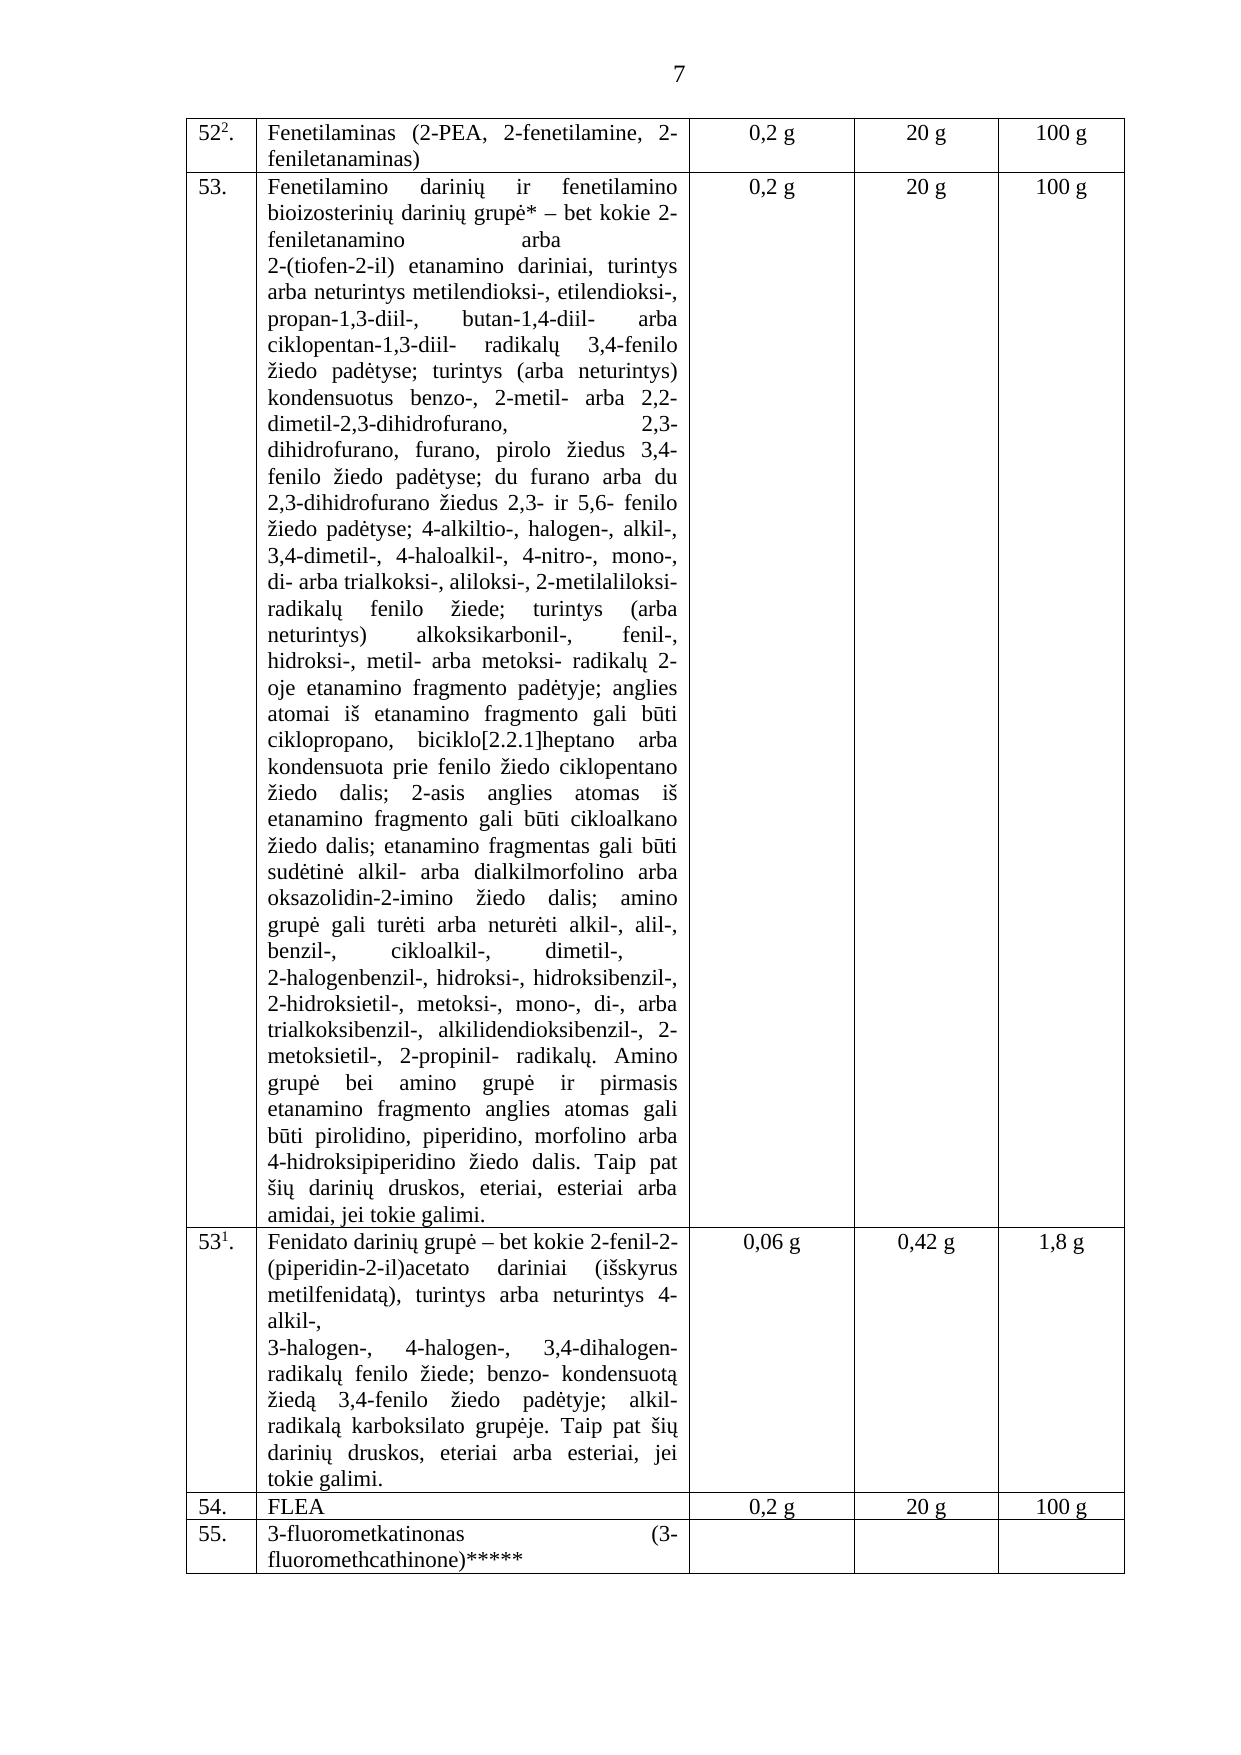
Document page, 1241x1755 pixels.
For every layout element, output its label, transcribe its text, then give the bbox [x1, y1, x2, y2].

table_cell Fenetilamino darinių ir fenetilamino bioizosterinių darinių grupė* – bet kokie 2-feniletanamino arba 2-(tiofen-2-il) etanamino dariniai, turintys arba neturintys metilendioksi-, etilendioksi-, propan-1,3-diil-, butan-1,4-diil- arba ciklopentan-1,3-diil- radikalų 3,4-fenilo žiedo padėtyse; turintys (arba neturintys) kondensuotus benzo-, 2-metil- arba 2,2-dimetil-2,3-dihidrofurano, 2,3-dihidrofurano, furano, pirolo žiedus 3,4-fenilo žiedo padėtyse; du furano arba du 2,3-dihidrofurano žiedus 2,3- ir 5,6- fenilo žiedo padėtyse; 4-alkiltio-, halogen-, alkil-, 3,4-dimetil-, 4-haloalkil-, 4-nitro-, mono-, di- arba trialkoksi-, aliloksi-, 2-metilaliloksi- radikalų fenilo žiede; turintys (arba neturintys) alkoksikarbonil-, fenil-, hidroksi-, metil- arba metoksi- radikalų 2-oje etanamino fragmento padėtyje; anglies atomai iš etanamino fragmento gali būti ciklopropano, biciklo[2.2.1]heptano arba kondensuota prie fenilo žiedo ciklopentano žiedo dalis; 2-asis anglies atomas iš etanamino fragmento gali būti cikloalkano žiedo dalis; etanamino fragmentas gali būti sudėtinė alkil- arba dialkilmorfolino arba oksazolidin-2-imino žiedo dalis; amino grupė gali turėti arba neturėti alkil-, alil-, benzil-, cikloalkil-, dimetil-, 2-halogenbenzil-, hidroksi-, hidroksibenzil-, 2-hidroksietil-, metoksi-, mono-, di-, arba trialkoksibenzil-, alkilidendioksibenzil-, 2-metoksietil-, 2-propinil- radikalų. Amino grupė bei amino grupė ir pirmasis etanamino fragmento anglies atomas gali būti pirolidino, piperidino, morfolino arba 4-hidroksipiperidino žiedo dalis. Taip pat šių darinių druskos, eteriai, esteriai arba amidai, jei tokie galimi. [257, 173, 689, 1227]
table_cell Fenetilaminas (2-PEA, 2-fenetilamine, 2-feniletanaminas) [257, 119, 689, 172]
table_cell FLEA [257, 1493, 689, 1519]
table_cell [1125, 118, 1134, 172]
table_cell 100 g [999, 1493, 1124, 1519]
table_cell 0,2 g [690, 119, 854, 172]
table_cell 53. [187, 173, 256, 1227]
table_cell 0,2 g [690, 173, 854, 1227]
table_cell [855, 1520, 998, 1573]
table_cell [999, 1520, 1124, 1573]
table_cell [1125, 1227, 1134, 1492]
table_cell 20 g [855, 1493, 998, 1519]
table_cell 20 g [855, 173, 998, 1227]
table_cell 55. [187, 1520, 256, 1573]
table_cell 531. [187, 1228, 256, 1492]
table_cell 0,2 g [690, 1493, 854, 1519]
table_cell [690, 1520, 854, 1573]
table_cell 100 g [999, 173, 1124, 1227]
table_cell 0,42 g [855, 1228, 998, 1492]
table_cell [1125, 172, 1134, 1227]
table_cell [1125, 1519, 1134, 1573]
table_cell Fenidato darinių grupė – bet kokie 2-fenil-2-(piperidin-2-il)acetato dariniai (išskyrus metilfenidatą), turintys arba neturintys 4-alkil-, 3-halogen-, 4-halogen-, 3,4-dihalogen- radikalų fenilo žiede; benzo- kondensuotą žiedą 3,4-fenilo žiedo padėtyje; alkil- radikalą karboksilato grupėje. Taip pat šių darinių druskos, eteriai arba esteriai, jei tokie galimi. [257, 1228, 689, 1492]
table_cell [1125, 1492, 1134, 1519]
table_cell 522. [187, 119, 256, 172]
table_cell 1,8 g [999, 1228, 1124, 1492]
table_cell 20 g [855, 119, 998, 172]
table_cell 54. [187, 1493, 256, 1519]
table_cell 100 g [999, 119, 1124, 172]
table_cell 0,06 g [690, 1228, 854, 1492]
table_cell 3-fluorometkatinonas (3-fluoromethcathinone)***** [257, 1520, 689, 1573]
